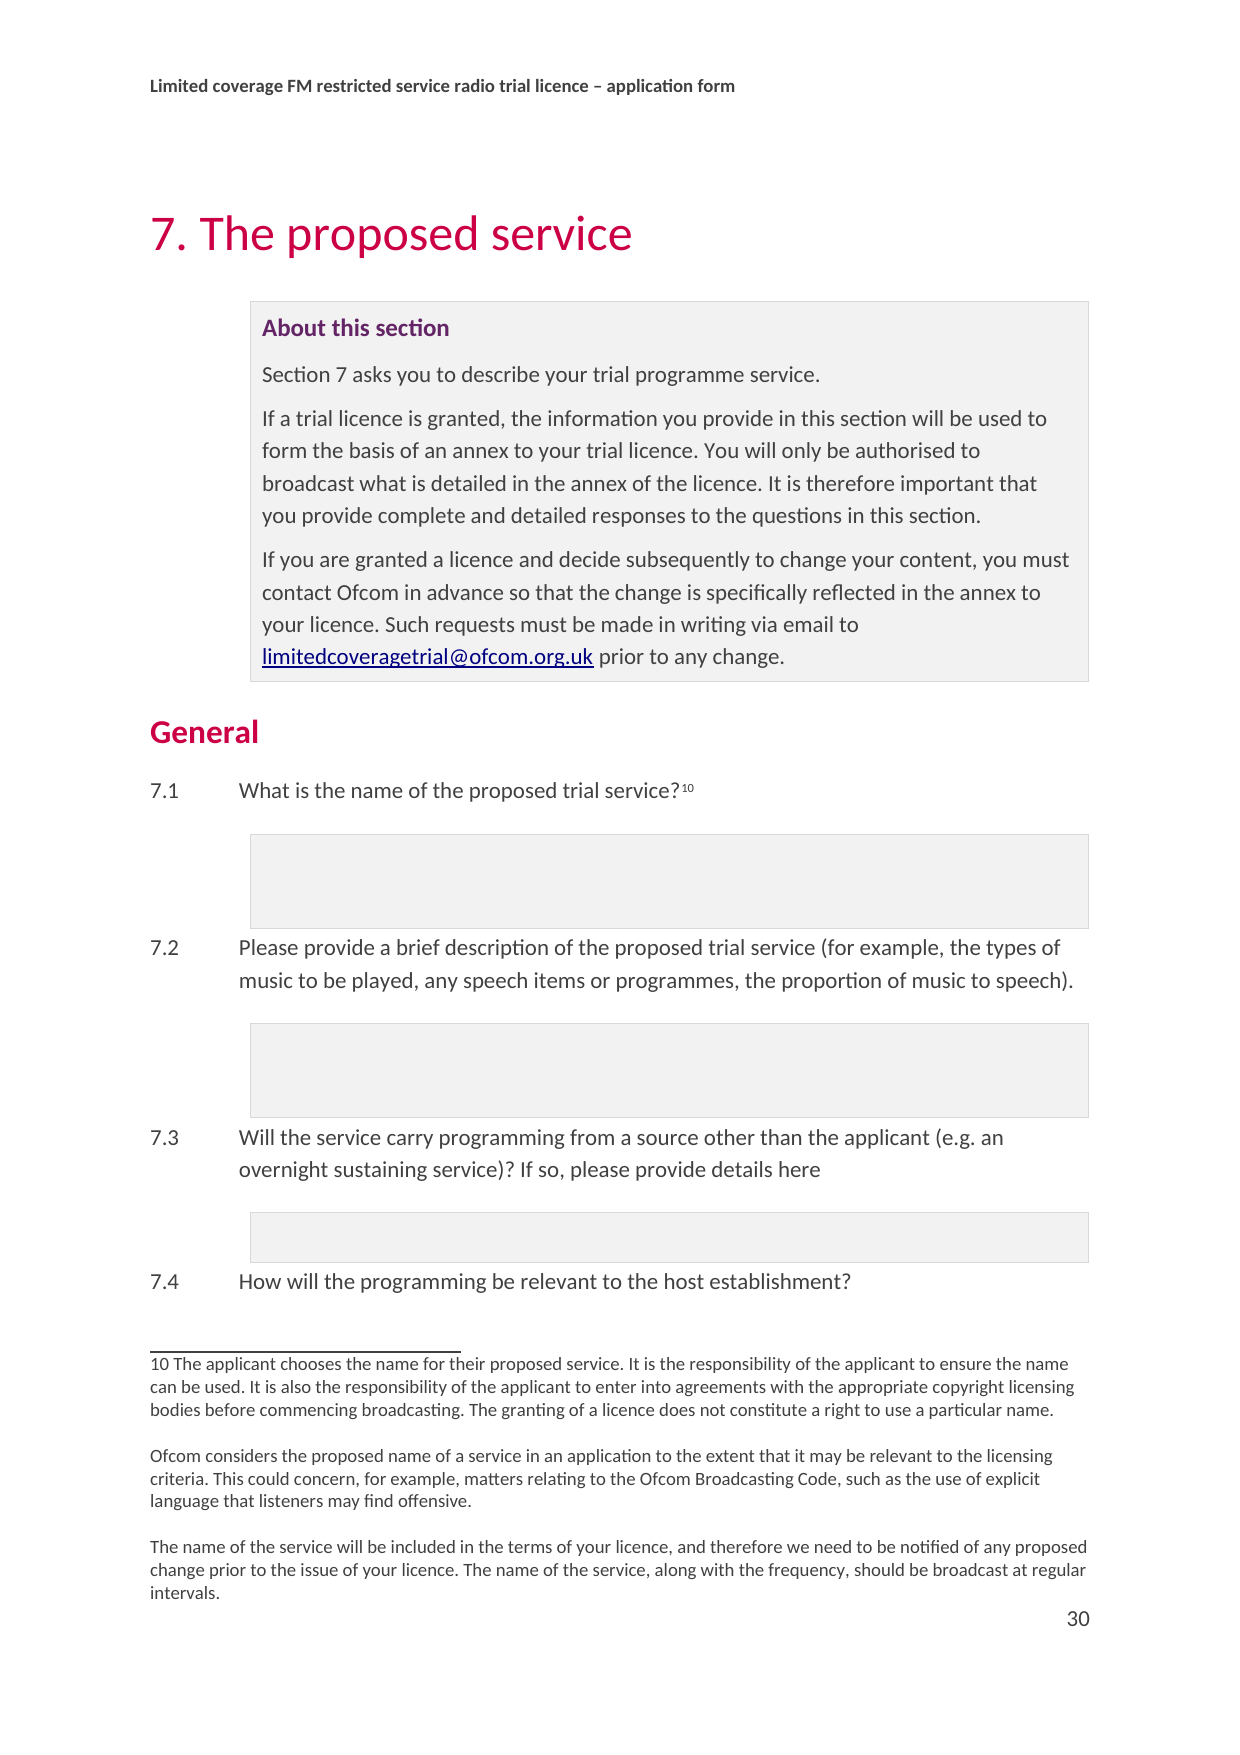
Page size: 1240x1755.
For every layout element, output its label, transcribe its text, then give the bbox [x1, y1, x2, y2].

subtitle General [150, 711, 1089, 752]
list What is the name of the proposed trial service? [150, 777, 1089, 804]
text If a trial licence is granted, the information you provide in this section will be used to form the basis of an annex to your trial licence. You will only be authorised to broadcast what is detailed in the annex of the licence. It is therefore important that you provide complete and detailed responses to the questions in this section. [251, 393, 1088, 529]
list The applicant chooses the name for their proposed service. It is the responsibility of the applicant to ensure the name can be used. It is also the responsibility of the applicant to enter into agreements with the appropriate copyright licensing bodies before commencing broadcasting. The granting of a licence does not constitute a right to use a particular name. [150, 1352, 1089, 1421]
list Please provide a brief description of the proposed trial service (for example, the types of music to be played, any speech items or programmes, the proportion of music to speech). [150, 933, 1089, 994]
list Ofcom considers the proposed name of a service in an application to the extent that it may be relevant to the licensing criteria. This could concern, for example, matters relating to the Ofcom Broadcasting Code, such as the use of explicit language that listeners may find offensive. [150, 1444, 1089, 1512]
subtitle About this section [251, 302, 1088, 343]
list The name of the service will be included in the terms of your licence, and therefore we need to be notified of any proposed change prior to the issue of your licence. The name of the service, along with the frequency, should be broadcast at regular intervals. [150, 1535, 1089, 1604]
list Will the service carry programming from a source other than the applicant (e.g. an overnight sustaining service)? If so, please provide details here [150, 1123, 1089, 1183]
text Section 7 asks you to describe your trial programme service. [251, 348, 1088, 388]
list How will the programming be relevant to the host establishment? [150, 1267, 1089, 1295]
text If you are granted a licence and decide subsequently to change your content, you must contact Ofcom in advance so that the change is specifically reflected in the annex to your licence. Such requests must be made in writing via email to limitedcoveragetrial@ofcom.org.uk prior to any change. [251, 534, 1088, 681]
title The proposed service [150, 202, 1089, 263]
